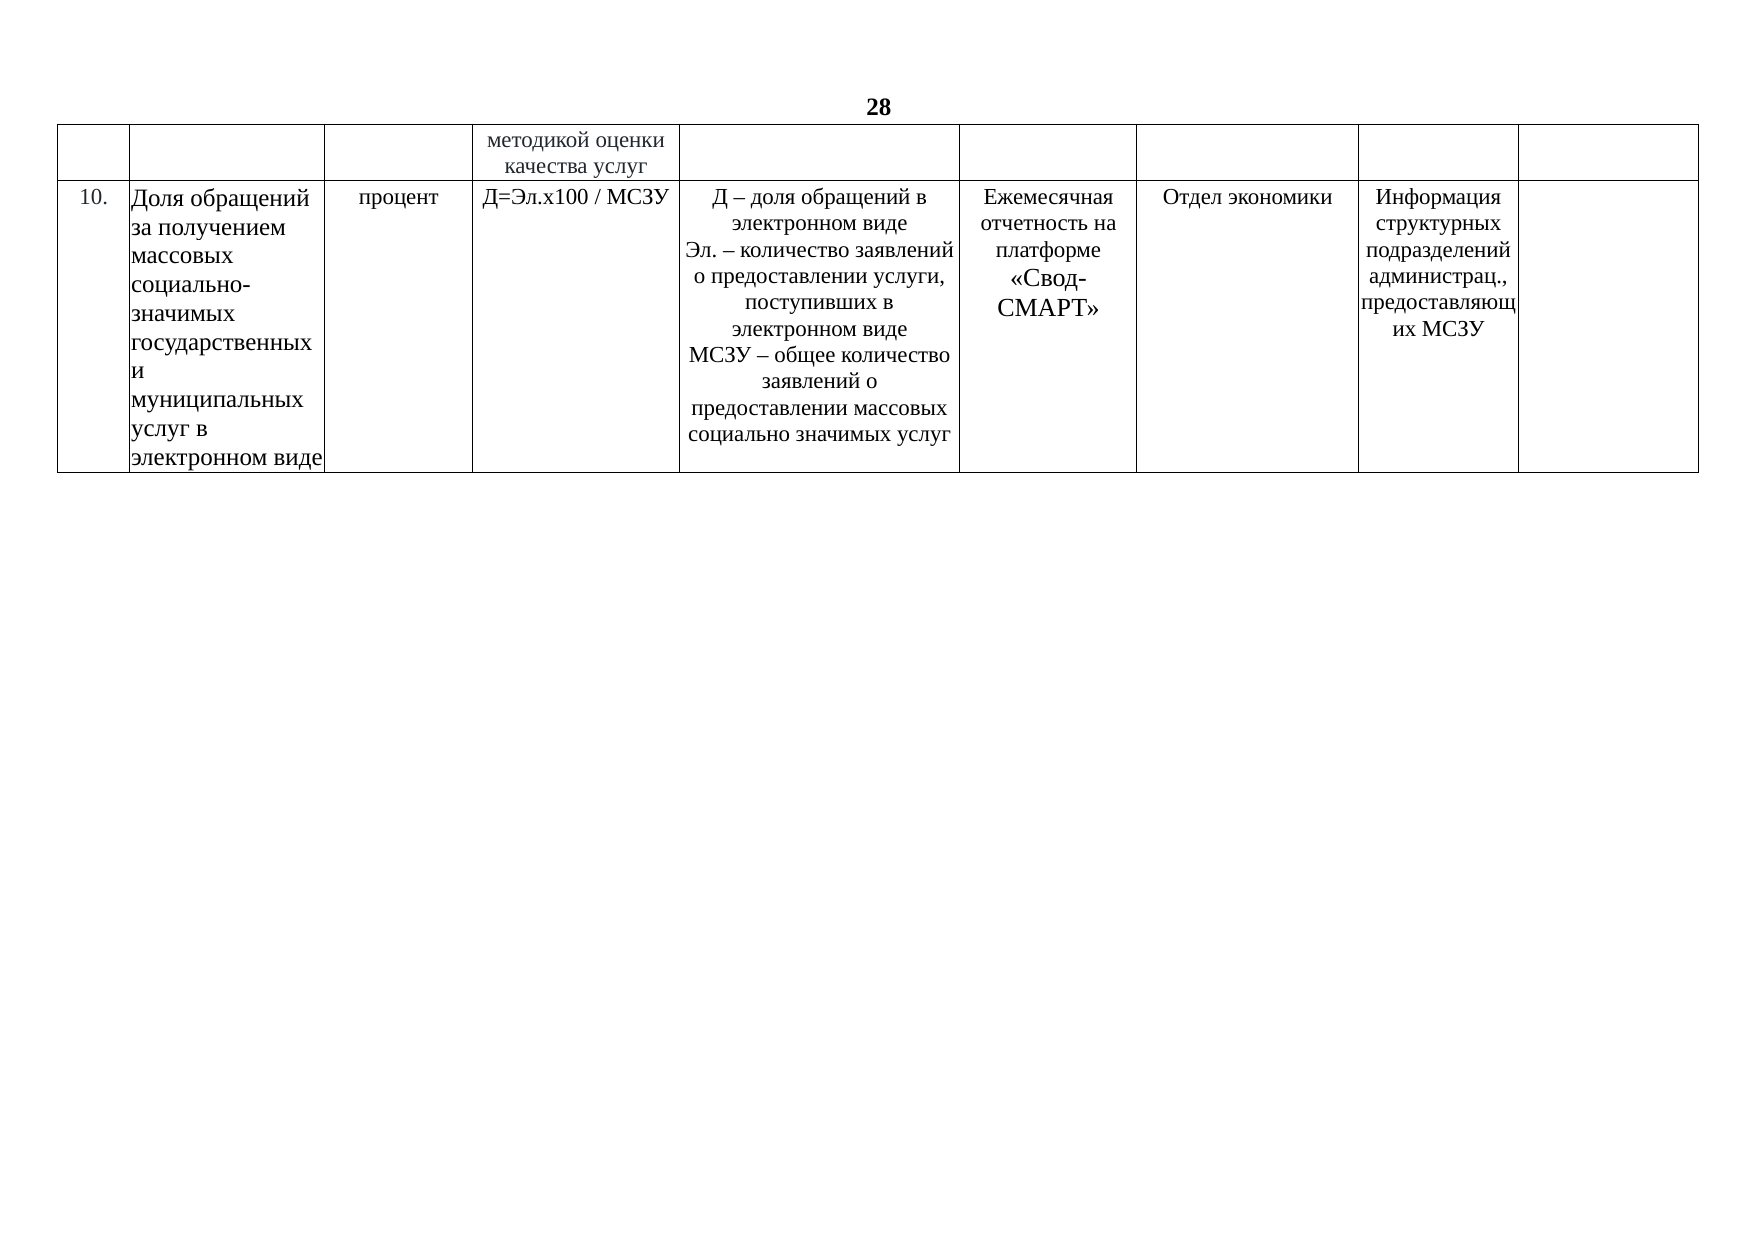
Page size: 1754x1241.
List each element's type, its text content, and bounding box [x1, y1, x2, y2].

table_cell методикой оценки качества ус­луг [473, 125, 679, 180]
table_cell Д – доля обращений в электронном виде Эл. – количество заявлений о предоставлении услуги, поступивших в электронном виде МСЗУ – общее количество заявлений о предоставлении массовых социально значимых услуг [680, 181, 959, 472]
table_cell [325, 125, 472, 180]
table_cell Отдел экономики [1137, 181, 1358, 472]
table_cell [1359, 125, 1518, 180]
table_cell [1137, 125, 1358, 180]
table_cell Информация структурных подразделений администрац., предоставляющих МСЗУ [1359, 181, 1518, 472]
table_cell процент [325, 181, 472, 472]
table_cell Доля обращений за получением массовых социально-значимых государственных и муниципальных услуг в электронном виде [130, 181, 324, 472]
table_cell [58, 125, 129, 180]
table_cell [1519, 181, 1698, 472]
table_cell [960, 125, 1136, 180]
table_cell Д=Эл.х100 / МСЗУ [473, 181, 679, 472]
table_cell [1519, 125, 1698, 180]
table_cell [130, 125, 324, 180]
table_cell [680, 125, 959, 180]
table_cell Ежемесячная отчетность на платформе «Свод-СМАРТ» [960, 181, 1136, 472]
table_cell 10. [58, 181, 129, 472]
